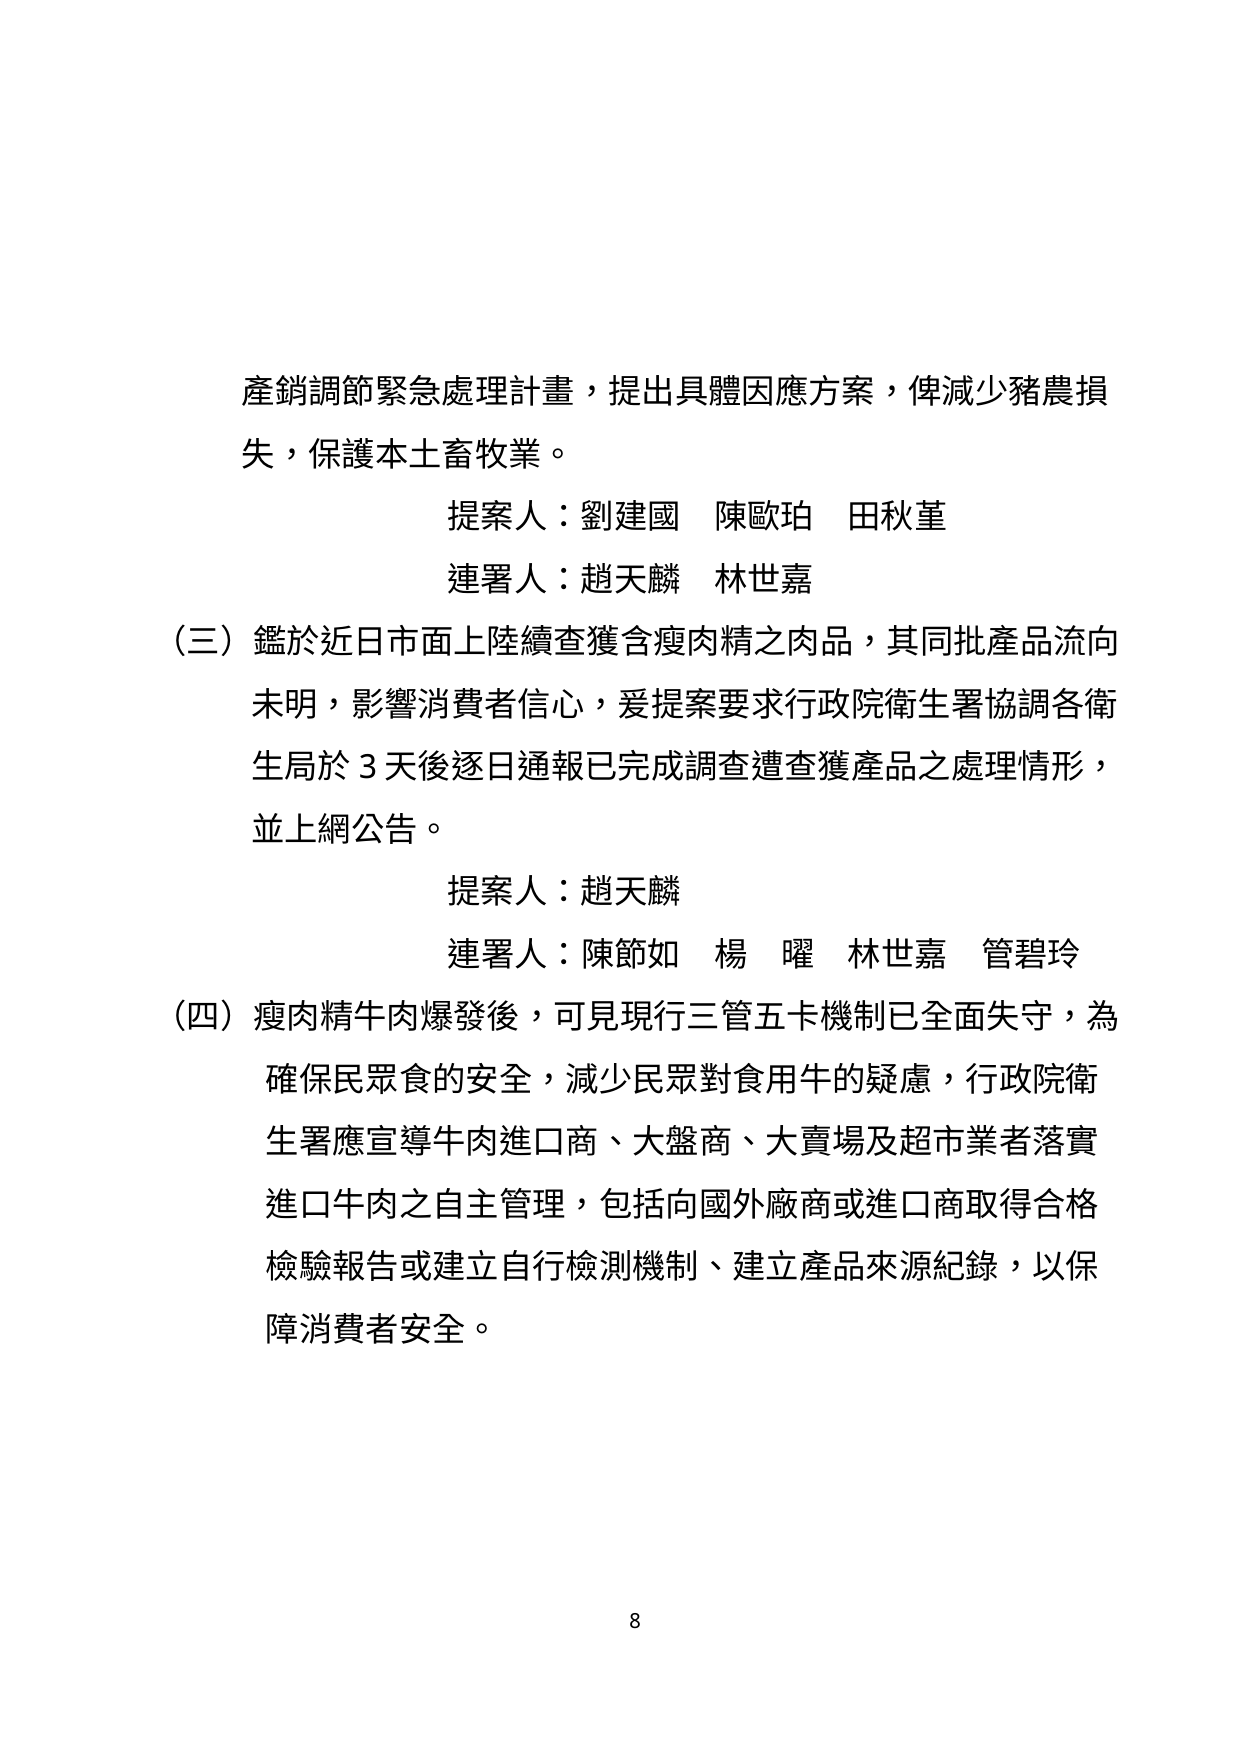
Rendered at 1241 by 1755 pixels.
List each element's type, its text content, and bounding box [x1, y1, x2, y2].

text （四）瘦肉精牛肉爆發後，可見現行三管五卡機制已全面失守，為確保民眾食的安全，減少民眾對食用牛的疑慮，行政院衛生署應宣導牛肉進口商、大盤商、大賣場及超市業者落實進口牛肉之自主管理，包括向國外廠商或進口商取得合格檢驗報告或建立自行檢測機制、建立產品來源紀錄，以保障消費者安全。 [153, 972, 1122, 1347]
text 提案人：劉建國 陳歐珀 田秋堇 [163, 472, 1122, 535]
text 連署人：趙天麟 林世嘉 [163, 535, 1122, 597]
text 連署人：陳節如 楊 曜 林世嘉 管碧玲 [251, 910, 1122, 972]
text 提案人：趙天麟 [163, 847, 1122, 910]
text （三）鑑於近日市面上陸續查獲含瘦肉精之肉品，其同批產品流向未明，影響消費者信心，爰提案要求行政院衛生署協調各衛生局於3天後逐日通報已完成調查遭查獲產品之處理情形，並上網公告。 [153, 597, 1122, 847]
text 產銷調節緊急處理計畫，提出具體因應方案，俾減少豬農損失，保護本土畜牧業。 [166, 347, 1122, 472]
